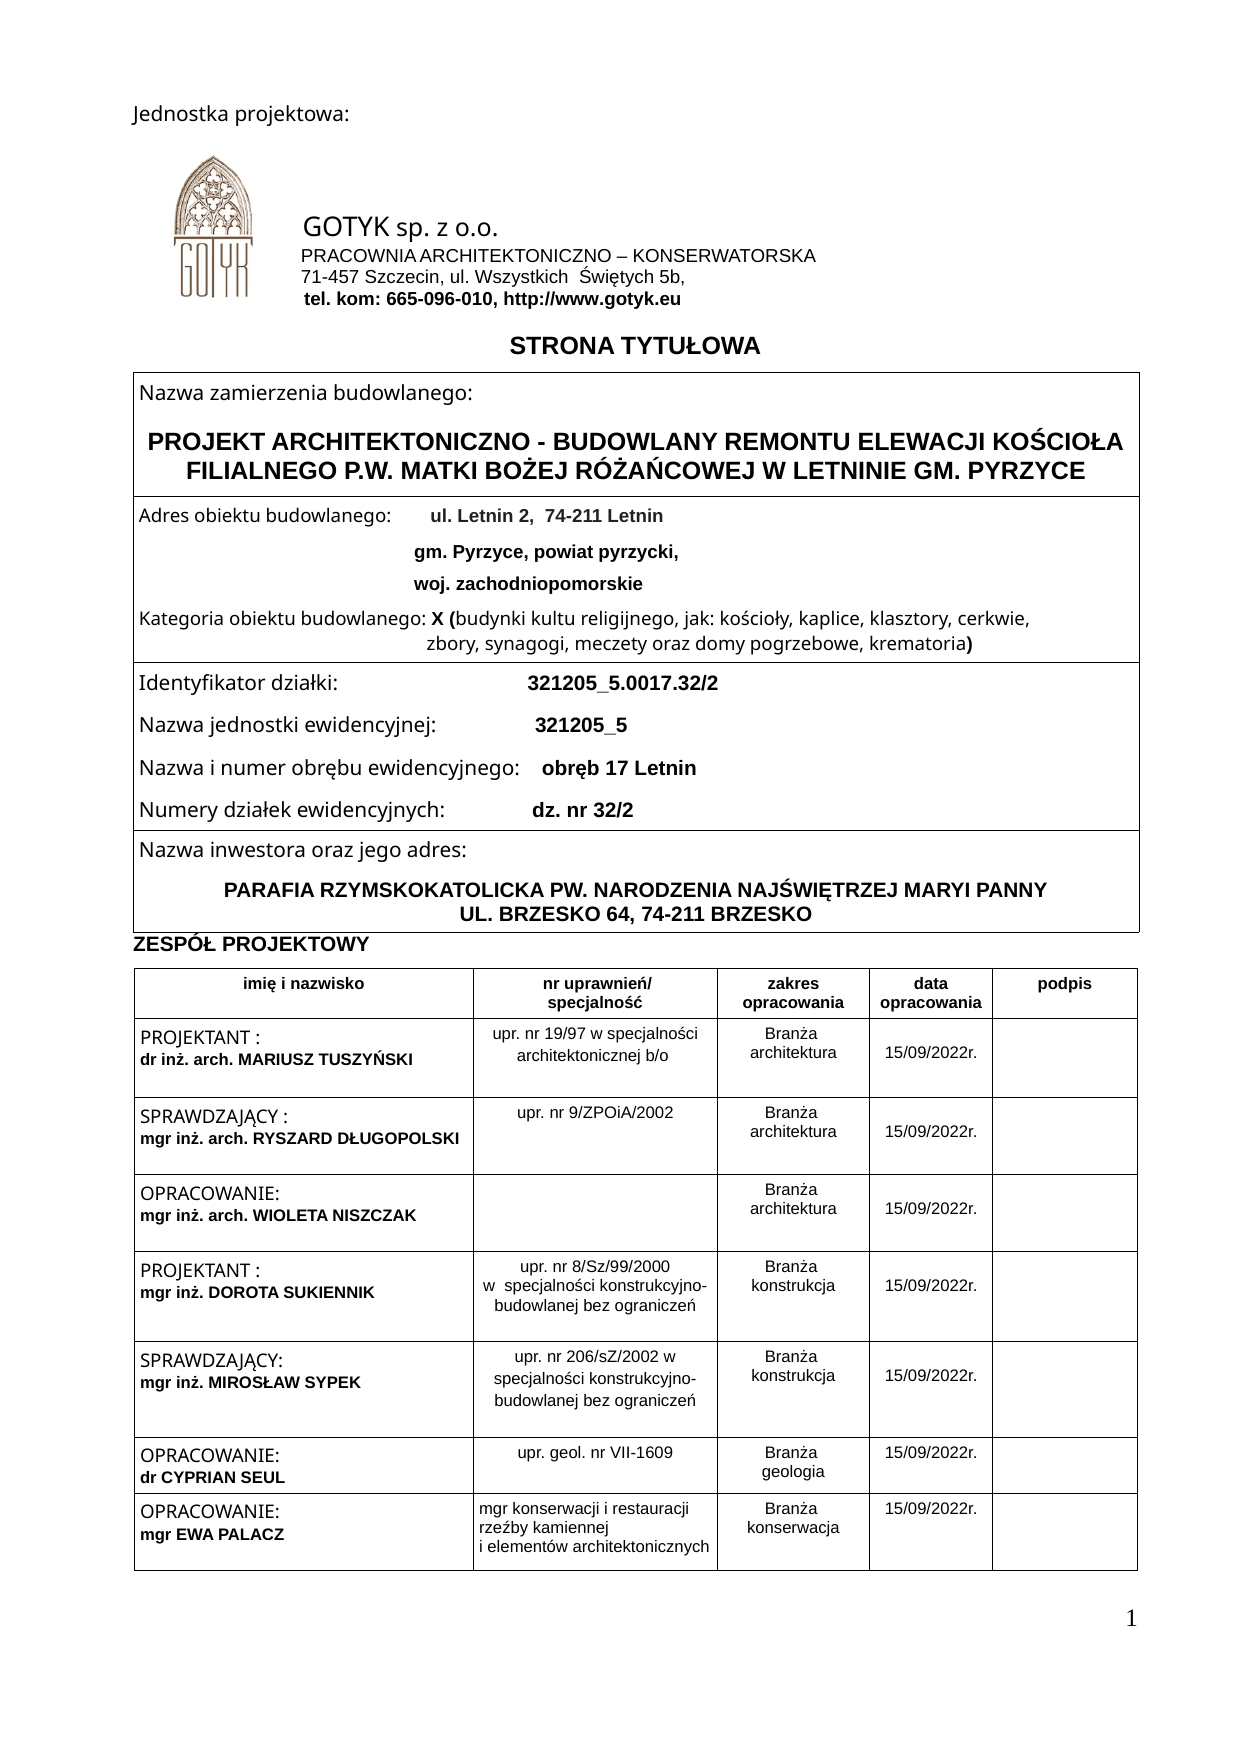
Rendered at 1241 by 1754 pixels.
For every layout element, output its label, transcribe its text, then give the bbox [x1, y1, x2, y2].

table_header podpis [993, 969, 1137, 1018]
table_header zakres opracowania [718, 969, 869, 1018]
table_cell [993, 1342, 1137, 1437]
table_cell Branża geologia [718, 1438, 869, 1493]
table_cell SPRAWDZAJĄCY: mgr inż. MIROSŁAW SYPEK [135, 1342, 473, 1437]
table_cell 15/09/2022r. [870, 1098, 992, 1174]
text 71-457 Szczecin, ul. Wszystkich Świętych 5b, [257, 266, 1138, 288]
picture [170, 152, 256, 301]
table_cell [993, 1019, 1137, 1097]
table_cell OPRACOWANIE: dr CYPRIAN SEUL [135, 1438, 473, 1493]
table_cell 15/09/2022r. [870, 1438, 992, 1493]
text PRACOWNIA ARCHITEKTONICZNO – KONSERWATORSKA [257, 245, 1138, 266]
table_cell 15/09/2022r. [870, 1342, 992, 1437]
table_cell Branża konserwacja [718, 1494, 869, 1570]
table_cell 15/09/2022r. [870, 1494, 992, 1570]
table_cell 15/09/2022r. [870, 1019, 992, 1097]
table_header Nazwa zamierzenia budowlanego: PROJEKT ARCHITEKTONICZNO - BUDOWLANY REMONTU ELEWACJI KOŚCIOŁA FILIALNEGO P.W. MATKI BOŻEJ RÓŻAŃCOWEJ W LETNINIE GM. PYRZYCE [134, 373, 1139, 496]
table_cell 15/09/2022r. [870, 1252, 992, 1341]
table_cell upr. nr 19/97 w specjalności architektonicznej b/o [474, 1019, 717, 1097]
table_cell Branża konstrukcja [718, 1252, 869, 1341]
text ZESPÓŁ PROJEKTOWY [133, 933, 1138, 956]
table_cell [993, 1252, 1137, 1341]
text GOTYK sp. z o.o. [257, 208, 1138, 245]
text STRONA TYTUŁOWA [133, 331, 1138, 360]
subtitle Jednostka projektowa: [133, 99, 1138, 127]
table_cell Branża architektura [718, 1019, 869, 1097]
table_header imię i nazwisko [135, 969, 473, 1018]
table_cell Adres obiektu budowlanego: ul. Letnin 2, 74-211 Letnin gm. Pyrzyce, powiat pyrzycki, woj. zachodniopomorskie Kategoria obiektu budowlanego: X (budynki kultu religijnego, jak: kościoły, kaplice, klasztory, cerkwie, zbory, synagogi, meczety oraz domy pogrzebowe, krematoria) [134, 497, 1139, 662]
table_cell Branża architektura [718, 1175, 869, 1251]
table_cell [993, 1175, 1137, 1251]
table_cell upr. nr 9/ZPOiA/2002 [474, 1098, 717, 1174]
table_cell PROJEKTANT : dr inż. arch. MARIUSZ TUSZYŃSKI [135, 1019, 473, 1097]
table_cell [474, 1175, 717, 1251]
table_cell OPRACOWANIE: mgr EWA PALACZ [135, 1494, 473, 1570]
table_cell upr. nr 206/sZ/2002 w specjalności konstrukcyjno-budowlanej bez ograniczeń [474, 1342, 717, 1437]
table_cell Nazwa inwestora oraz jego adres: PARAFIA RZYMSKOKATOLICKA PW. NARODZENIA NAJŚWIĘTRZEJ MARYI PANNY UL. BRZESKO 64, 74-211 BRZESKO [134, 831, 1139, 932]
text tel. kom: 665-096-010, http://www.gotyk.eu [133, 288, 1138, 309]
table_header data opracowania [870, 969, 992, 1018]
table_cell 15/09/2022r. [870, 1175, 992, 1251]
table_cell Identyfikator działki: 321205_5.0017.32/2 Nazwa jednostki ewidencyjnej: 321205_5 Nazwa i numer obrębu ewidencyjnego: obręb 17 Letnin Numery działek ewidencyjnych: dz. nr 32/2 [134, 663, 1139, 829]
text [133, 208, 168, 245]
table_cell [993, 1098, 1137, 1174]
table_cell Branża konstrukcja [718, 1342, 869, 1437]
table_cell OPRACOWANIE: mgr inż. arch. WIOLETA NISZCZAK [135, 1175, 473, 1251]
table_cell [993, 1438, 1137, 1493]
table_cell upr. nr 8/Sz/99/2000 w specjalności konstrukcyjno-budowlanej bez ograniczeń [474, 1252, 717, 1341]
table_header nr uprawnień/ specjalność [474, 969, 717, 1018]
table_cell SPRAWDZAJĄCY : mgr inż. arch. RYSZARD DŁUGOPOLSKI [135, 1098, 473, 1174]
table_cell [993, 1494, 1137, 1570]
table_cell PROJEKTANT : mgr inż. DOROTA SUKIENNIK [135, 1252, 473, 1341]
table_cell Branża architektura [718, 1098, 869, 1174]
table_cell upr. geol. nr VII-1609 [474, 1438, 717, 1493]
table_cell mgr konserwacji i restauracji rzeźby kamiennej i elementów architektonicznych [474, 1494, 717, 1570]
